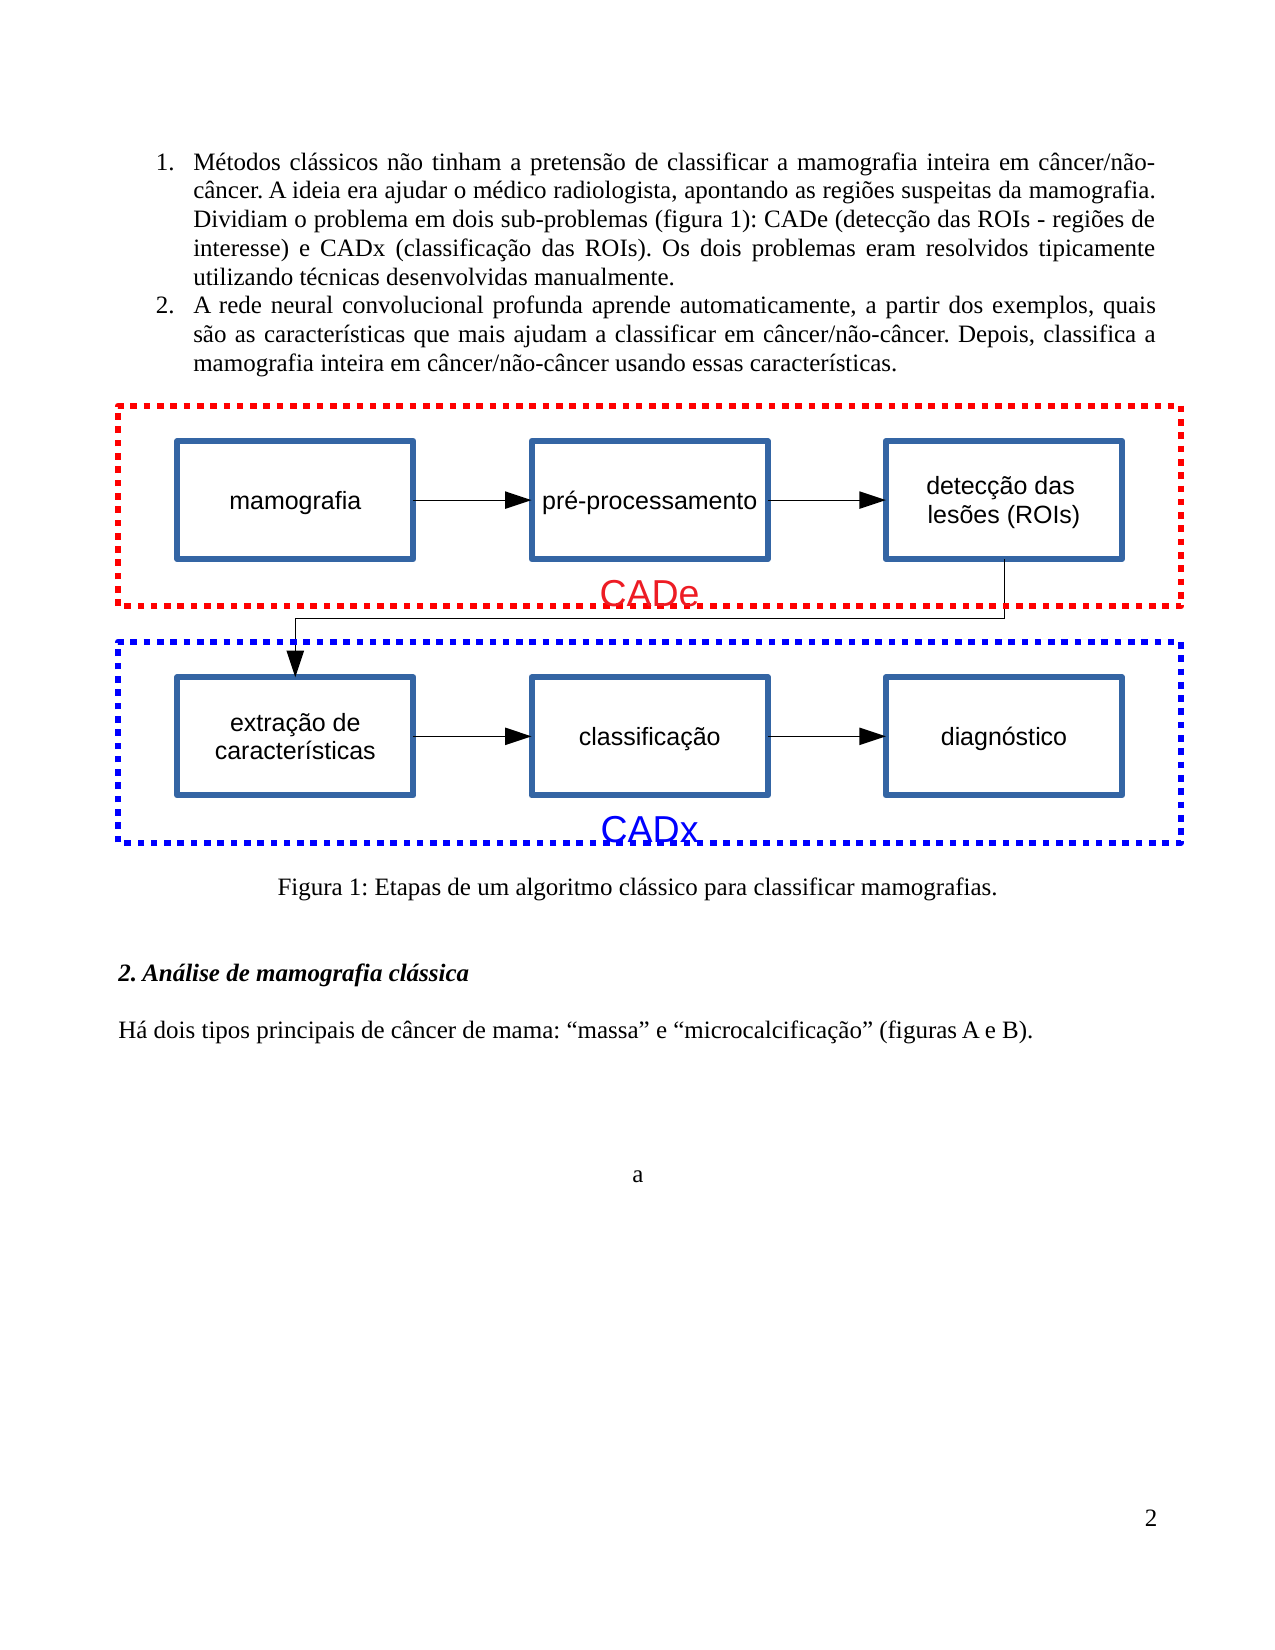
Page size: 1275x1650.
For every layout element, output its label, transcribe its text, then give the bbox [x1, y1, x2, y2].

text Figura 1: Etapas de um algoritmo clássico para classificar mamografias. [118, 872, 1157, 900]
list Métodos clássicos não tinham a pretensão de classificar a mamografia inteira em câncer/não-câncer. A ideia era ajudar o médico radiologista, apontando as regiões suspeitas da mamografia. Dividiam o problema em dois sub-problemas (figura 1): CADe (detecção das ROIs - regiões de interesse) e CADx (classificação das ROIs). Os dois problemas eram resolvidos tipicamente utilizando técnicas desenvolvidas manualmente. [156, 147, 1157, 291]
text a [118, 1159, 1157, 1188]
list A rede neural convolucional profunda aprende automaticamente, a partir dos exemplos, quais são as características que mais ajudam a classificar em câncer/não-câncer. Depois, classifica a mamografia inteira em câncer/não-câncer usando essas características. [156, 291, 1157, 377]
text 2. Análise de mamografia clássica [118, 958, 1157, 987]
text Há dois tipos principais de câncer de mama: “massa” e “microcalcificação” (figuras A e B). [118, 1015, 1157, 1044]
